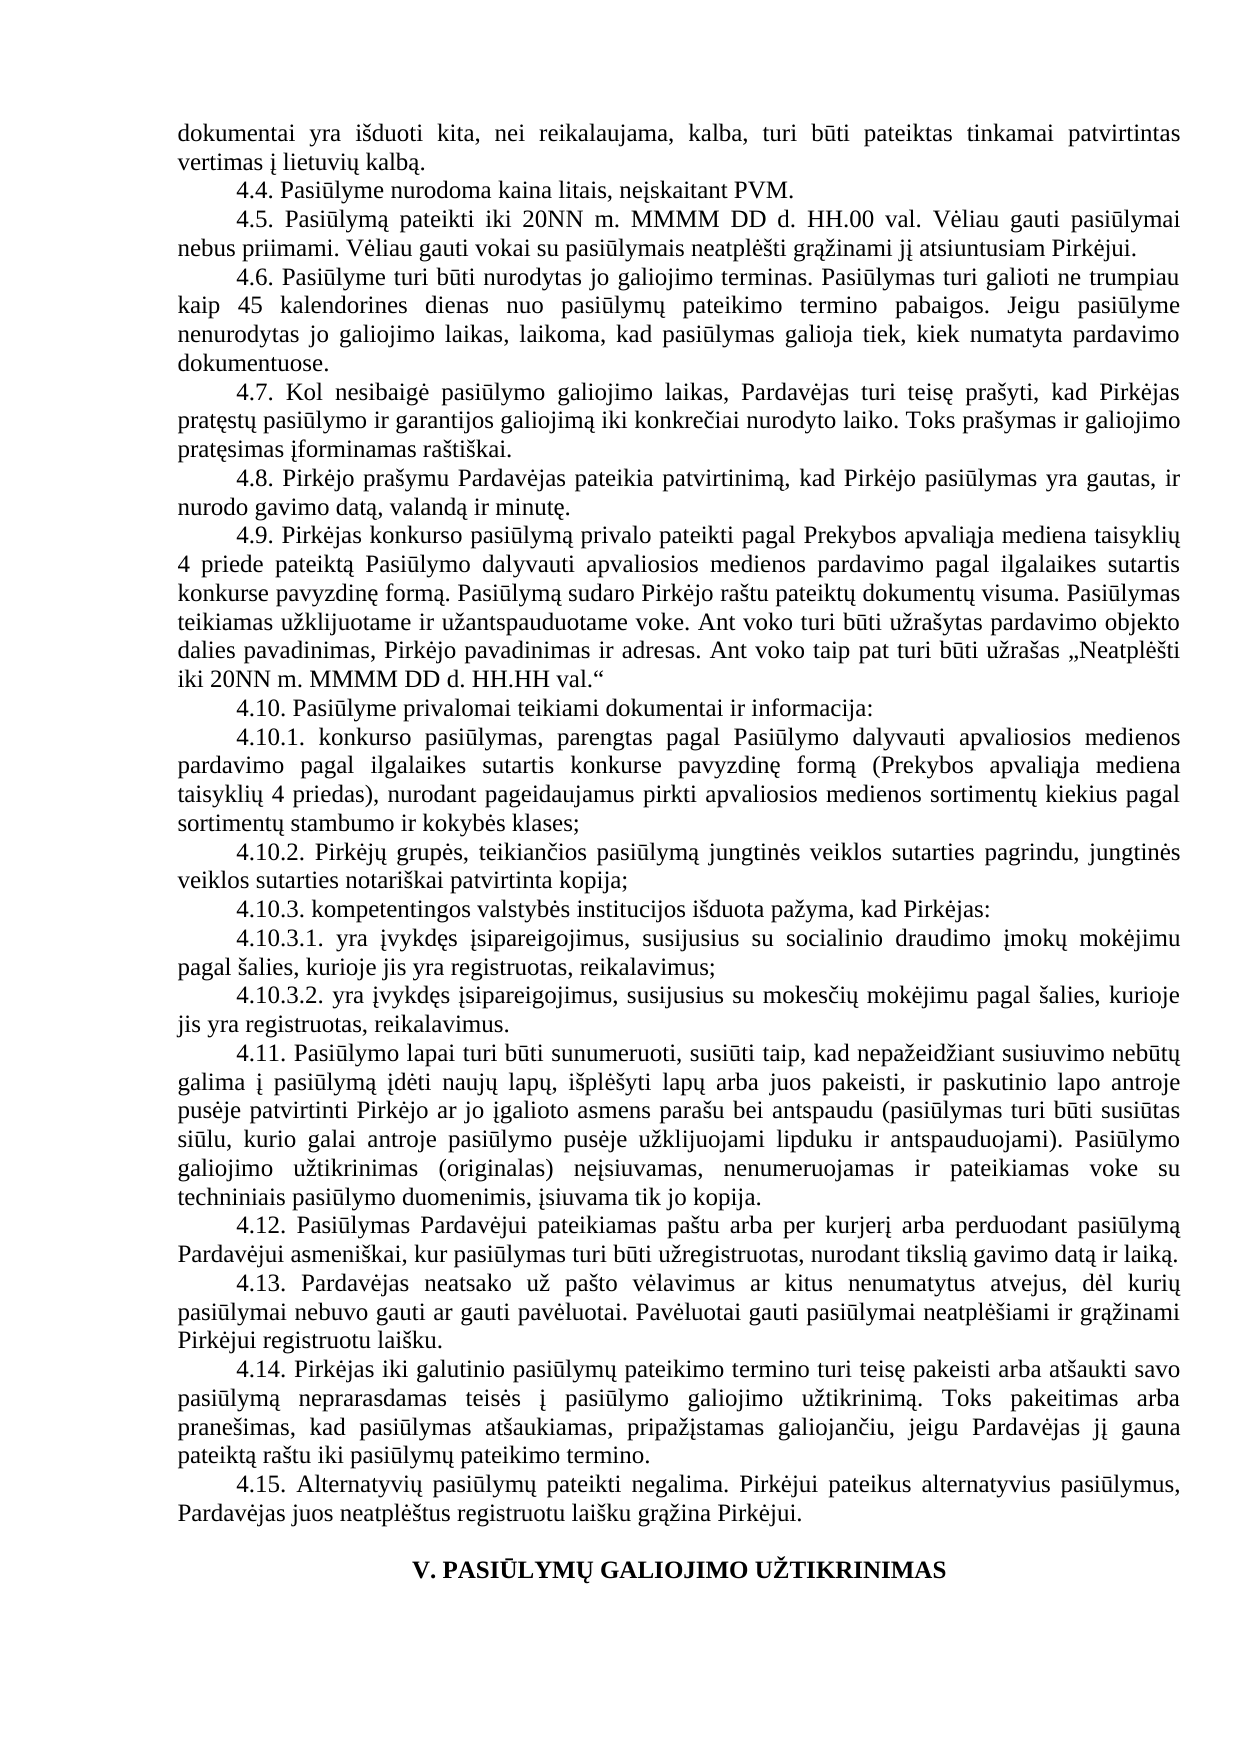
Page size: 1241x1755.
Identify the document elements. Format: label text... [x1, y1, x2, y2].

text 4.10.2. Pirkėjų grupės, teikiančios pasiūlymą jungtinės veiklos sutarties pagrindu, jungtinės veiklos sutarties notariškai patvirtinta kopija; [177, 837, 1181, 894]
text 4.10. Pasiūlyme privalomai teikiami dokumentai ir informacija: [177, 693, 1181, 722]
text 4.4. Pasiūlyme nurodoma kaina litais, neįskaitant PVM. [177, 176, 1181, 204]
text 4.10.3.2. yra įvykdęs įsipareigojimus, susijusius su mokesčių mokėjimu pagal šalies, kurioje jis yra registruotas, reikalavimus. [177, 981, 1181, 1038]
text 4.11. Pasiūlymo lapai turi būti sunumeruoti, susiūti taip, kad nepažeidžiant susiuvimo nebūtų galima į pasiūlymą įdėti naujų lapų, išplėšyti lapų arba juos pakeisti, ir paskutinio lapo antroje pusėje patvirtinti Pirkėjo ar jo įgalioto asmens parašu bei antspaudu (pasiūlymas turi būti susiūtas siūlu, kurio galai antroje pasiūlymo pusėje užklijuojami lipduku ir antspauduojami). Pasiūlymo galiojimo užtikrinimas (originalas) neįsiuvamas, nenumeruojamas ir pateikiamas voke su techniniais pasiūlymo duomenimis, įsiuvama tik jo kopija. [177, 1038, 1181, 1211]
text V. PASIŪLYMŲ GALIOJIMO UŽTIKRINIMAS [177, 1556, 1181, 1584]
text 4.10.3. kompetentingos valstybės institucijos išduota pažyma, kad Pirkėjas: [177, 894, 1181, 923]
text 4.12. Pasiūlymas Pardavėjui pateikiamas paštu arba per kurjerį arba perduodant pasiūlymą Pardavėjui asmeniškai, kur pasiūlymas turi būti užregistruotas, nurodant tikslią gavimo datą ir laiką. [177, 1211, 1181, 1268]
text 4.10.1. konkurso pasiūlymas, parengtas pagal Pasiūlymo dalyvauti apvaliosios medienos pardavimo pagal ilgalaikes sutartis konkurse pavyzdinę formą (Prekybos apvaliąja mediena taisyklių 4 priedas), nurodant pageidaujamus pirkti apvaliosios medienos sortimentų kiekius pagal sortimentų stambumo ir kokybės klases; [177, 722, 1181, 837]
text 4.7. Kol nesibaigė pasiūlymo galiojimo laikas, Pardavėjas turi teisę prašyti, kad Pirkėjas pratęstų pasiūlymo ir garantijos galiojimą iki konkrečiai nurodyto laiko. Toks prašymas ir galiojimo pratęsimas įforminamas raštiškai. [177, 377, 1181, 463]
text 4.5. Pasiūlymą pateikti iki 20NN m. MMMM DD d. HH.00 val. Vėliau gauti pasiūlymai nebus priimami. Vėliau gauti vokai su pasiūlymais neatplėšti grąžinami jį atsiuntusiam Pirkėjui. [177, 204, 1181, 262]
text 4.6. Pasiūlyme turi būti nurodytas jo galiojimo terminas. Pasiūlymas turi galioti ne trumpiau kaip 45 kalendorines dienas nuo pasiūlymų pateikimo termino pabaigos. Jeigu pasiūlyme nenurodytas jo galiojimo laikas, laikoma, kad pasiūlymas galioja tiek, kiek numatyta pardavimo dokumentuose. [177, 262, 1181, 377]
text 4.10.3.1. yra įvykdęs įsipareigojimus, susijusius su socialinio draudimo įmokų mokėjimu pagal šalies, kurioje jis yra registruotas, reikalavimus; [177, 923, 1181, 981]
text 4.9. Pirkėjas konkurso pasiūlymą privalo pateikti pagal Prekybos apvaliąja mediena taisyklių 4 priede pateiktą Pasiūlymo dalyvauti apvaliosios medienos pardavimo pagal ilgalaikes sutartis konkurse pavyzdinę formą. Pasiūlymą sudaro Pirkėjo raštu pateiktų dokumentų visuma. Pasiūlymas teikiamas užklijuotame ir užantspauduotame voke. Ant voko turi būti užrašytas pardavimo objekto dalies pavadinimas, Pirkėjo pavadinimas ir adresas. Ant voko taip pat turi būti užrašas „Neatplėšti iki 20NN m. MMMM DD d. HH.HH val.“ [177, 521, 1181, 693]
text 4.14. Pirkėjas iki galutinio pasiūlymų pateikimo termino turi teisę pakeisti arba atšaukti savo pasiūlymą neprarasdamas teisės į pasiūlymo galiojimo užtikrinimą. Toks pakeitimas arba pranešimas, kad pasiūlymas atšaukiamas, pripažįstamas galiojančiu, jeigu Pardavėjas jį gauna pateiktą raštu iki pasiūlymų pateikimo termino. [177, 1354, 1181, 1469]
text 4.13. Pardavėjas neatsako už pašto vėlavimus ar kitus nenumatytus atvejus, dėl kurių pasiūlymai nebuvo gauti ar gauti pavėluotai. Pavėluotai gauti pasiūlymai neatplėšiami ir grąžinami Pirkėjui registruotu laišku. [177, 1268, 1181, 1354]
text 4.8. Pirkėjo prašymu Pardavėjas pateikia patvirtinimą, kad Pirkėjo pasiūlymas yra gautas, ir nurodo gavimo datą, valandą ir minutę. [177, 463, 1181, 521]
text 4.15. Alternatyvių pasiūlymų pateikti negalima. Pirkėjui pateikus alternatyvius pasiūlymus, Pardavėjas juos neatplėštus registruotu laišku grąžina Pirkėjui. [177, 1469, 1181, 1527]
text dokumentai yra išduoti kita, nei reikalaujama, kalba, turi būti pateiktas tinkamai patvirtintas vertimas į lietuvių kalbą. [177, 118, 1181, 176]
